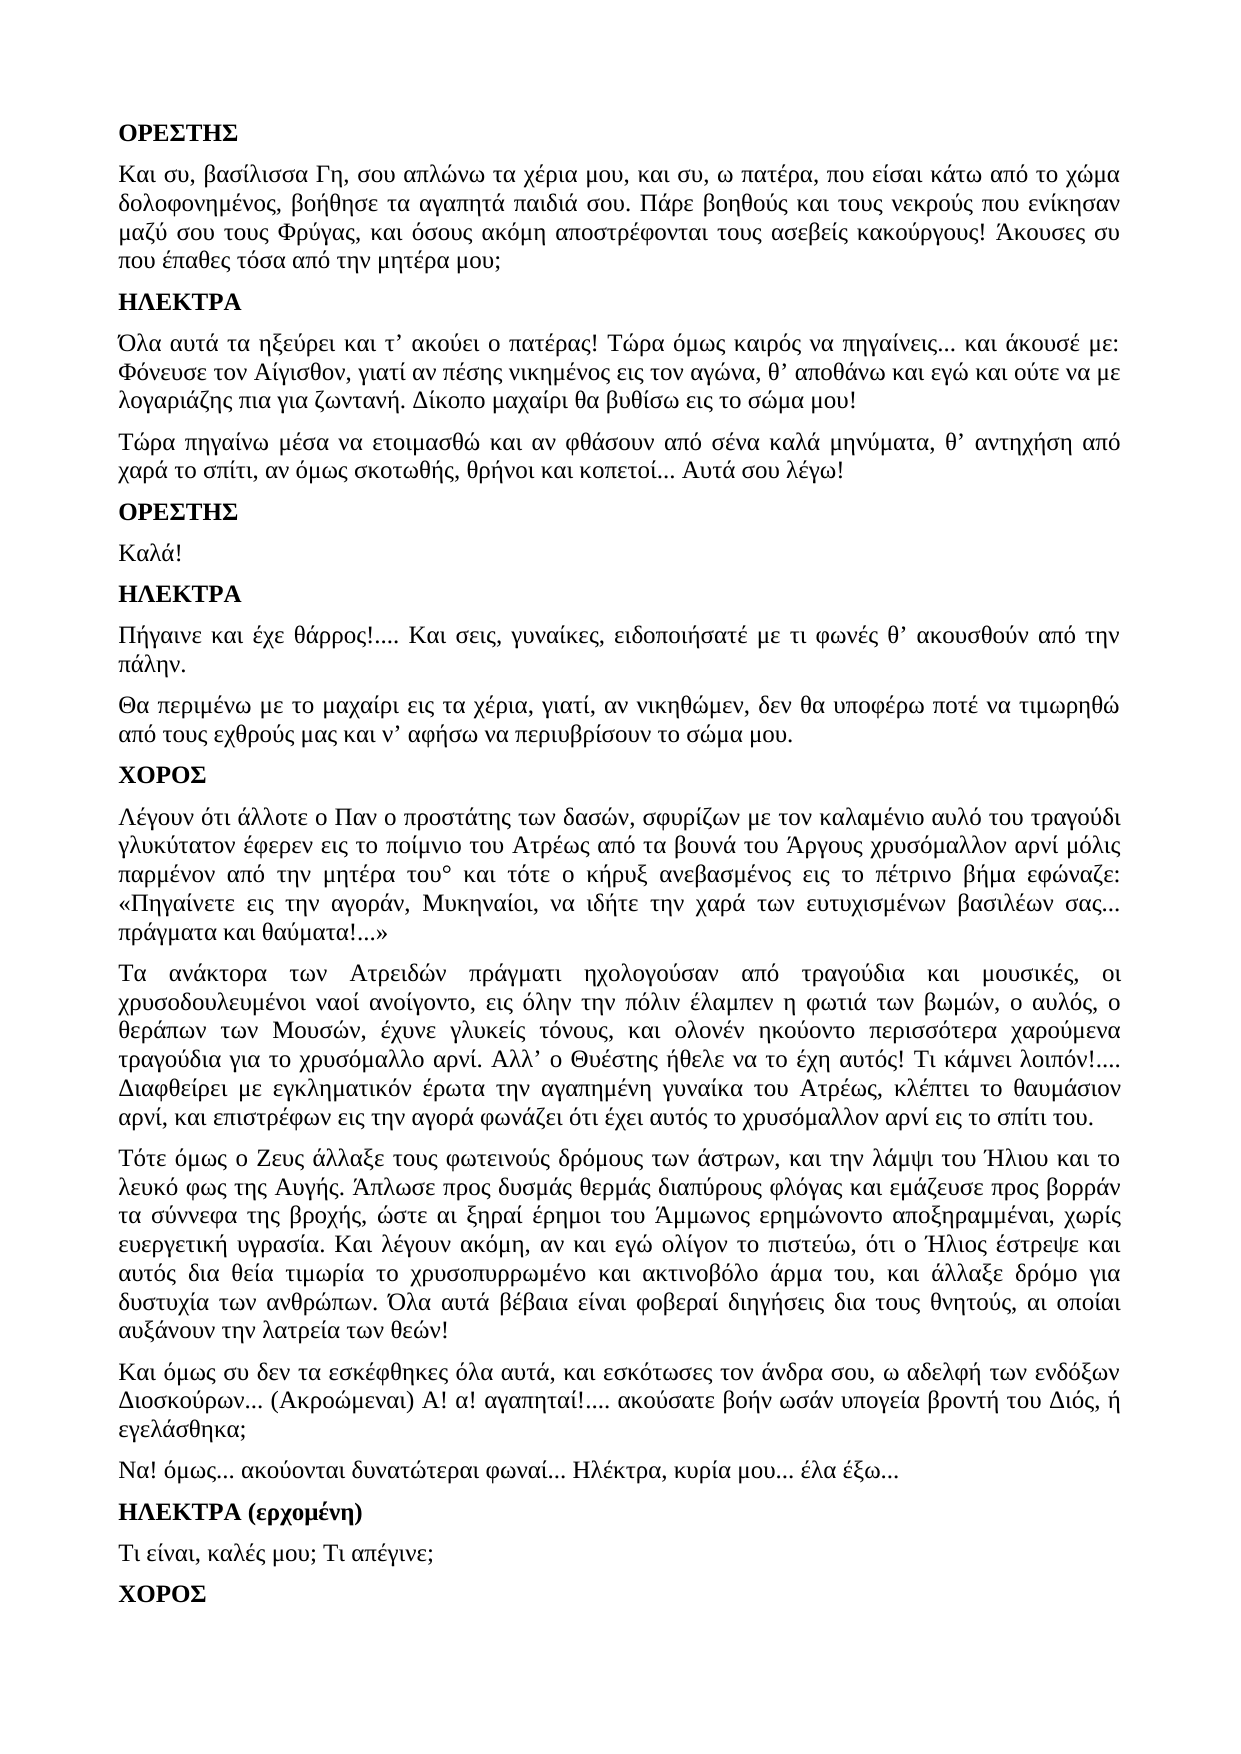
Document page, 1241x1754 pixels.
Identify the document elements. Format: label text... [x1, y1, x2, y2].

text ΗΛΕΚΤΡΑ (ερχομένη) [118, 1497, 1122, 1526]
text ΟΡΕΣΤΗΣ [118, 497, 1122, 526]
text Καλά! [118, 538, 1122, 567]
text ΧΟΡΟΣ [118, 1579, 1122, 1608]
text Όλα αυτά τα ηξεύρει και τ’ ακούει ο πατέρας! Τώρα όμως καιρός να πηγαίνεις... και άκουσέ με: Φόνευσε τον Αίγισθον, γιατί αν πέσης νικημένος εις τον αγώνα, θ’ αποθάνω και εγώ και ούτε να με λογαριάζης πια για ζωντανή. Δίκοπο μαχαίρι θα βυθίσω εις το σώμα μου! [118, 328, 1122, 414]
text Τα ανάκτορα των Ατρειδών πράγματι ηχολογούσαν από τραγούδια και μουσικές, οι χρυσοδουλευμένοι ναοί ανοίγοντο, εις όλην την πόλιν έλαμπεν η φωτιά των βωμών, ο αυλός, ο θεράπων των Μουσών, έχυνε γλυκείς τόνους, και ολονέν ηκούοντο περισσότερα χαρούμενα τραγούδια για το χρυσόμαλλο αρνί. Αλλ’ ο Θυέστης ήθελε να το έχη αυτός! Τι κάμνει λοιπόν!.... Διαφθείρει με εγκληματικόν έρωτα την αγαπημένη γυναίκα του Ατρέως, κλέπτει το θαυμάσιον αρνί, και επιστρέφων εις την αγορά φωνάζει ότι έχει αυτός το χρυσόμαλλον αρνί εις το σπίτι του. [118, 958, 1122, 1131]
text Θα περιμένω με το μαχαίρι εις τα χέρια, γιατί, αν νικηθώμεν, δεν θα υποφέρω ποτέ να τιμωρηθώ από τους εχθρούς μας και ν’ αφήσω να περιυβρίσουν το σώμα μου. [118, 691, 1122, 748]
text Λέγουν ότι άλλοτε ο Παν ο προστάτης των δασών, σφυρίζων με τον καλαμένιο αυλό του τραγούδι γλυκύτατον έφερεν εις το ποίμνιο του Ατρέως από τα βουνά του Άργους χρυσόμαλλον αρνί μόλις παρμένον από την μητέρα του° και τότε ο κήρυξ ανεβασμένος εις το πέτρινο βήμα εφώναζε: «Πηγαίνετε εις την αγοράν, Μυκηναίοι, να ιδήτε την χαρά των ευτυχισμένων βασιλέων σας... πράγματα και θαύματα!...» [118, 802, 1122, 946]
text Και συ, βασίλισσα Γη, σου απλώνω τα χέρια μου, και συ, ω πατέρα, που είσαι κάτω από το χώμα δολοφονημένος, βοήθησε τα αγαπητά παιδιά σου. Πάρε βοηθούς και τους νεκρούς που ενίκησαν μαζύ σου τους Φρύγας, και όσους ακόμη αποστρέφονται τους ασεβείς κακούργους! Άκουσες συ που έπαθες τόσα από την μητέρα μου; [118, 159, 1122, 274]
text ΗΛΕΚΤΡΑ [118, 579, 1122, 608]
text Τι είναι, καλές μου; Τι απέγινε; [118, 1538, 1122, 1567]
text ΧΟΡΟΣ [118, 761, 1122, 789]
text ΟΡΕΣΤΗΣ [118, 118, 1122, 147]
text Τώρα πηγαίνω μέσα να ετοιμασθώ και αν φθάσουν από σένα καλά μηνύματα, θ’ αντηχήση από χαρά το σπίτι, αν όμως σκοτωθής, θρήνοι και κοπετοί... Αυτά σου λέγω! [118, 427, 1122, 484]
text Να! όμως... ακούονται δυνατώτεραι φωναί... Ηλέκτρα, κυρία μου... έλα έξω... [118, 1456, 1122, 1484]
text Πήγαινε και έχε θάρρος!.... Και σεις, γυναίκες, ειδοποιήσατέ με τι φωνές θ’ ακουσθούν από την πάλην. [118, 621, 1122, 678]
text Και όμως συ δεν τα εσκέφθηκες όλα αυτά, και εσκότωσες τον άνδρα σου, ω αδελφή των ενδόξων Διοσκούρων... (Ακροώμεναι) Α! α! αγαπηταί!.... ακούσατε βοήν ωσάν υπογεία βροντή του Διός, ή εγελάσθηκα; [118, 1357, 1122, 1443]
text Τότε όμως ο Ζευς άλλαξε τους φωτεινούς δρόμους των άστρων, και την λάμψι του Ήλιου και το λευκό φως της Αυγής. Άπλωσε προς δυσμάς θερμάς διαπύρους φλόγας και εμάζευσε προς βορράν τα σύννεφα της βροχής, ώστε αι ξηραί έρημοι του Άμμωνος ερημώνοντο αποξηραμμέναι, χωρίς ευεργετική υγρασία. Και λέγουν ακόμη, αν και εγώ ολίγον το πιστεύω, ότι ο Ήλιος έστρεψε και αυτός δια θεία τιμωρία το χρυσοπυρρωμένο και ακτινοβόλο άρμα του, και άλλαξε δρόμο για δυστυχία των ανθρώπων. Όλα αυτά βέβαια είναι φοβεραί διηγήσεις δια τους θνητούς, αι οποίαι αυξάνουν την λατρεία των θεών! [118, 1143, 1122, 1344]
text ΗΛΕΚΤΡΑ [118, 287, 1122, 316]
